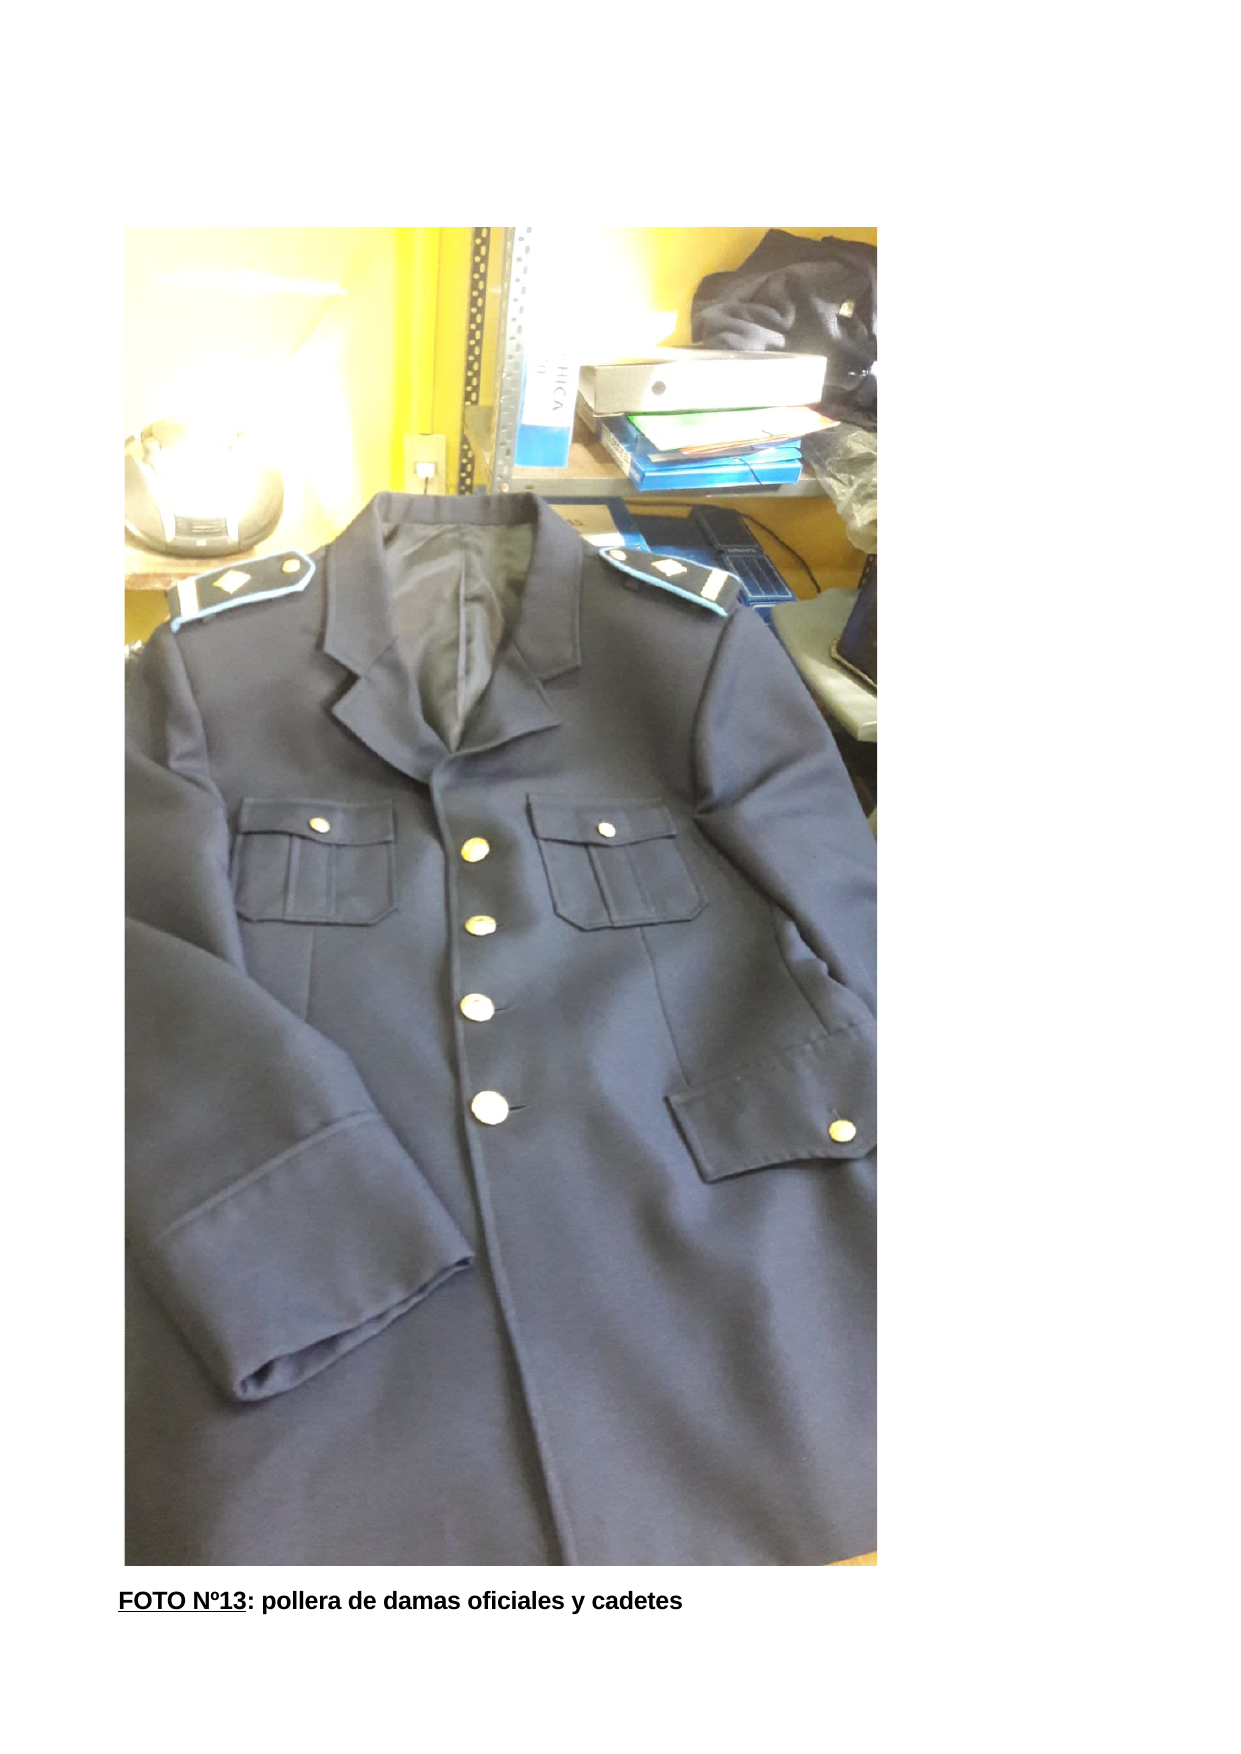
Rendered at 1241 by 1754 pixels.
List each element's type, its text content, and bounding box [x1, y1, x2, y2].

text FOTO Nº13: pollera de damas oficiales y cadetes [118, 1586, 1122, 1614]
picture [124, 227, 878, 1566]
